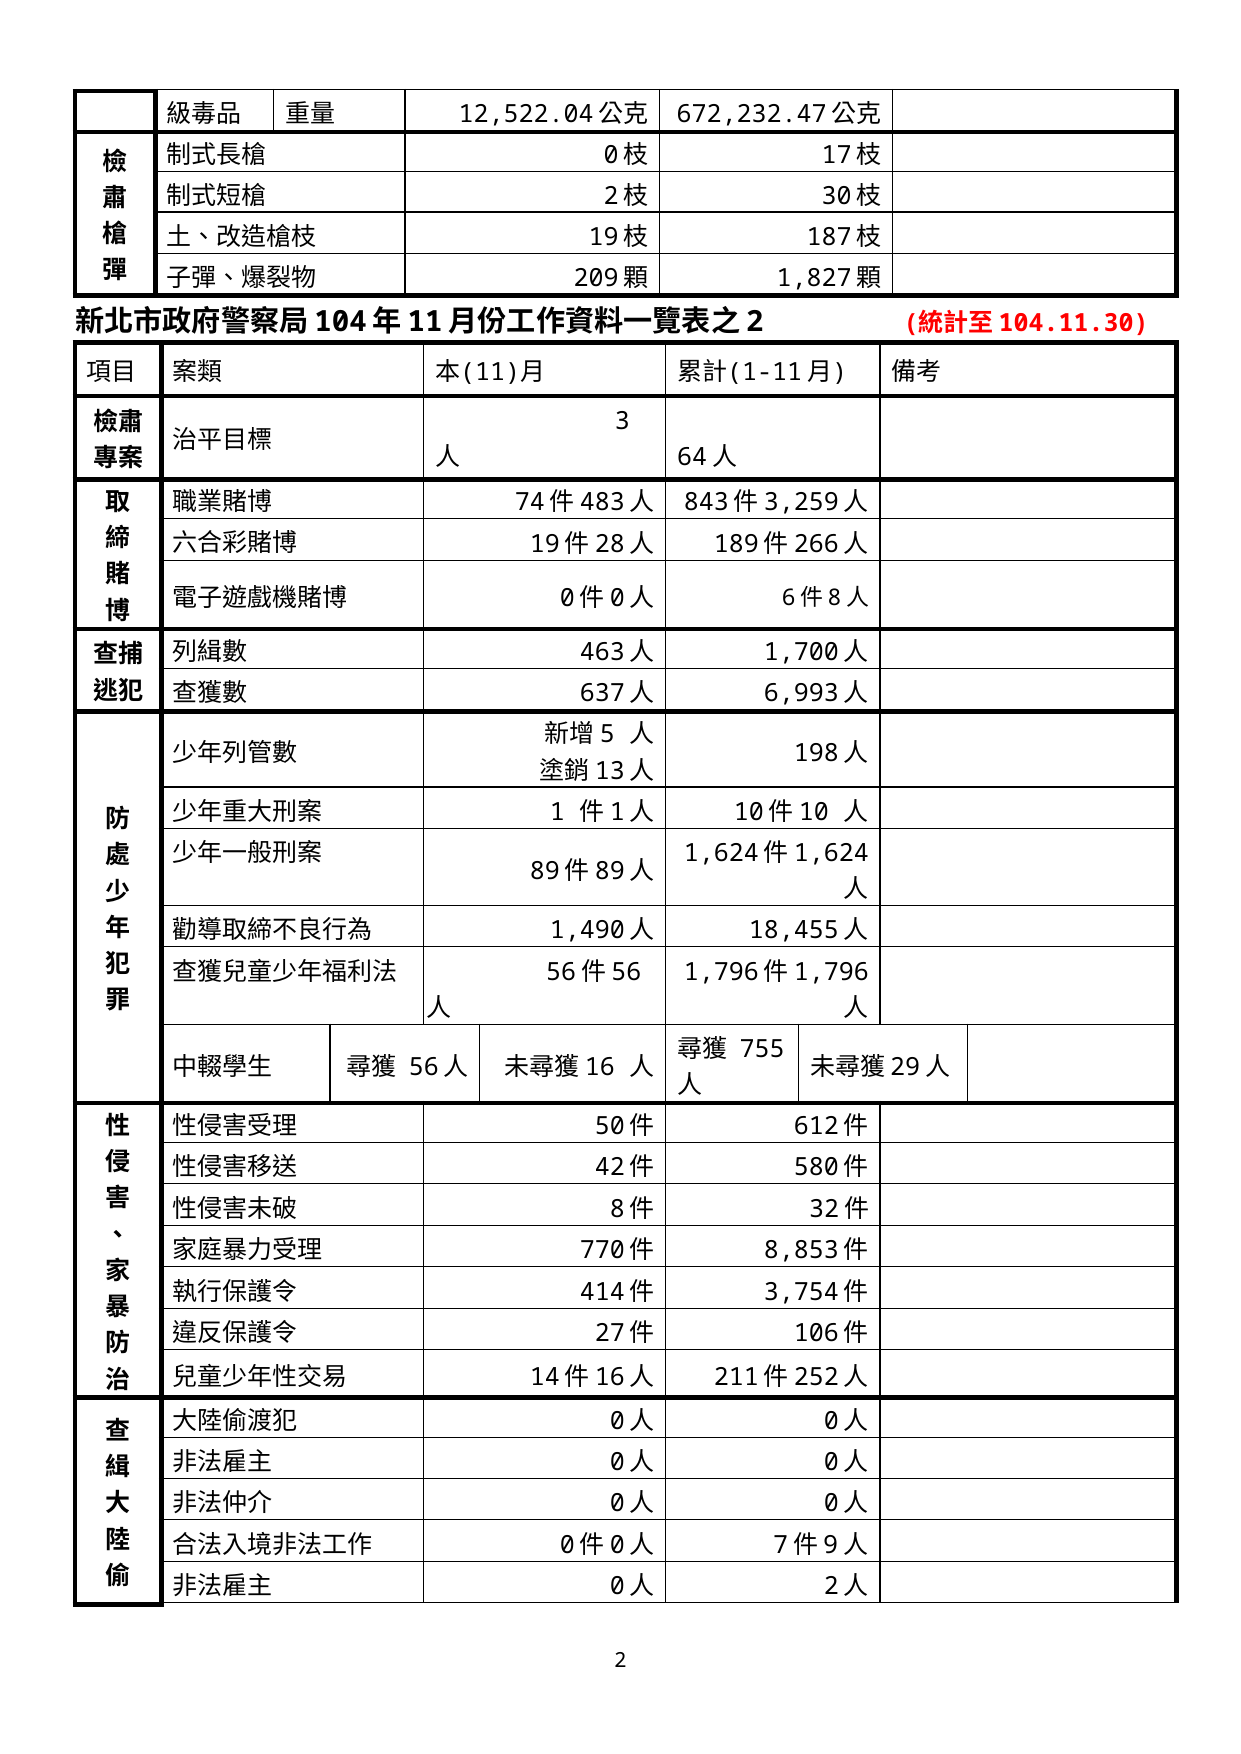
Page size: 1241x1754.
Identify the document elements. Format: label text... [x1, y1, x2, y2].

table_cell 勸導取締不良行為 [164, 906, 423, 946]
table_cell 414件 [424, 1267, 665, 1307]
table_cell 3,754件 [666, 1267, 879, 1307]
table_cell [881, 1184, 1174, 1225]
table_cell 1,700人 [666, 631, 879, 668]
table_cell [893, 172, 1174, 211]
table_cell [881, 1143, 1174, 1183]
table_cell [881, 1400, 1174, 1437]
table_cell 少年列管數 [164, 714, 423, 786]
table_cell [881, 788, 1174, 828]
table_cell 209顆 [406, 254, 659, 293]
table_cell 50件 [424, 1105, 665, 1142]
table_cell 查獲兒童少年福利法 [164, 947, 423, 1023]
table_cell 非法仲介 [164, 1479, 423, 1519]
table_cell 580件 [666, 1143, 879, 1183]
table_cell 六合彩賭博 [164, 519, 423, 559]
table_cell 0件0人 [424, 561, 665, 626]
table_cell 執行保護令 [164, 1267, 423, 1307]
table_cell 0人 [666, 1479, 879, 1519]
table_cell 性侵害未破 [164, 1184, 423, 1225]
table_cell [77, 93, 153, 129]
table_cell 子彈、爆裂物 [158, 254, 404, 293]
table_cell 治平目標 [164, 398, 423, 477]
table_cell 10件10 人 [666, 788, 879, 828]
table_cell 大陸偷渡犯 [164, 1400, 423, 1437]
table_cell 32件 [666, 1184, 879, 1225]
table_cell [881, 947, 1174, 1023]
table_cell 18,455人 [666, 906, 879, 946]
table_cell [881, 1309, 1174, 1349]
table_cell 取締賭博 [77, 482, 159, 626]
table_header 累計(1-11月) [666, 345, 879, 393]
table_cell [881, 1438, 1174, 1478]
text 新北市政府警察局104年11月份工作資料一覽表之2 (統計至104.11.30) [75, 298, 1165, 340]
table_cell 性侵害、家暴防治 [77, 1105, 159, 1395]
table_cell 7件9人 [666, 1520, 879, 1561]
table_cell 56件56人 [424, 947, 665, 1023]
table_header 項目 [77, 345, 159, 393]
table_cell 性侵害移送 [164, 1143, 423, 1183]
table_cell 非法雇主 [164, 1562, 423, 1602]
table_cell [881, 631, 1174, 668]
table_cell 兒童少年性交易 [164, 1350, 423, 1395]
table_cell [893, 213, 1174, 252]
table_cell 家庭暴力受理 [164, 1226, 423, 1266]
table_cell 6,993人 [666, 669, 879, 709]
table_cell 性侵害受理 [164, 1105, 423, 1142]
table_header 本(11)月 [424, 345, 665, 393]
table_cell 27件 [424, 1309, 665, 1349]
table_cell 尋獲 56人 [331, 1025, 479, 1101]
table_cell 106件 [666, 1309, 879, 1349]
table_cell 電子遊戲機賭博 [164, 561, 423, 626]
table_cell 637人 [424, 669, 665, 709]
table_cell 中輟學生 [164, 1025, 329, 1101]
table_cell 0件0人 [424, 1520, 665, 1561]
table_cell 查緝大陸偷渡犯 [77, 1400, 159, 1602]
table_cell 672,232.47公克 [660, 90, 892, 129]
table_header 案類 [164, 345, 423, 393]
table_cell 843件3,259人 [666, 482, 879, 518]
table_cell 1,796件1,796人 [666, 947, 879, 1023]
table_cell 2枝 [406, 172, 659, 211]
table_cell [881, 482, 1174, 518]
table_cell 0人 [424, 1438, 665, 1478]
table_cell [881, 1267, 1174, 1307]
table_cell 8件 [424, 1184, 665, 1225]
table_cell 違反保護令 [164, 1309, 423, 1349]
table_cell 1,624件1,624人 [666, 829, 879, 905]
table_cell 19枝 [406, 213, 659, 252]
table_cell [881, 1520, 1174, 1561]
table_cell 14件16人 [424, 1350, 665, 1395]
table_cell 未尋獲16 人 [480, 1025, 665, 1101]
table_cell 0人 [424, 1400, 665, 1437]
table_cell 檢肅專案 [77, 398, 159, 477]
table_cell [881, 1479, 1174, 1519]
table_cell 17枝 [660, 134, 892, 171]
table_cell [968, 1025, 1174, 1101]
table_cell 74件483人 [424, 482, 665, 518]
table_cell [881, 561, 1174, 626]
table_cell [881, 714, 1174, 786]
table_cell 1,490人 [424, 906, 665, 946]
table_cell 19件28人 [424, 519, 665, 559]
table_cell [881, 669, 1174, 709]
table_cell 少年一般刑案 [164, 829, 423, 905]
table_cell 8,853件 [666, 1226, 879, 1266]
table_cell 職業賭博 [164, 482, 423, 518]
table_cell 0人 [666, 1400, 879, 1437]
table_cell [893, 90, 1174, 129]
table_cell 土、改造槍枝 [158, 213, 404, 252]
table_cell 列緝數 [164, 631, 423, 668]
table_cell 2人 [666, 1562, 879, 1602]
table_cell 制式長槍 [158, 134, 404, 171]
table_cell 42件 [424, 1143, 665, 1183]
table_cell [881, 398, 1174, 477]
table_cell 新增5 人 塗銷13人 [424, 714, 665, 786]
table_cell 6件8人 [666, 561, 879, 626]
table_cell [881, 906, 1174, 946]
table_cell [881, 829, 1174, 905]
table_cell 12,522.04公克 [406, 90, 659, 129]
table_cell [893, 134, 1174, 171]
table_cell 重量 [274, 90, 404, 129]
table_cell 89件89人 [424, 829, 665, 905]
table_cell 少年重大刑案 [164, 788, 423, 828]
table_cell 0人 [424, 1479, 665, 1519]
table_cell 612件 [666, 1105, 879, 1142]
table_cell 檢肅槍彈 [77, 134, 153, 293]
table_cell 770件 [424, 1226, 665, 1266]
table_cell 查獲數 [164, 669, 423, 709]
table_cell 制式短槍 [158, 172, 404, 211]
table_cell 463人 [424, 631, 665, 668]
table_cell 0人 [424, 1562, 665, 1602]
table_cell 級毒品 [158, 90, 273, 129]
table_cell 64人 [666, 398, 879, 477]
table_cell [881, 519, 1174, 559]
table_cell 防處少年犯罪 [77, 714, 159, 1101]
table_cell [881, 1226, 1174, 1266]
table_cell [881, 1562, 1174, 1602]
table_cell 尋獲 755人 [666, 1025, 798, 1101]
table_cell 3人 [424, 398, 665, 477]
table_cell 211件252人 [666, 1350, 879, 1395]
table_cell 0人 [666, 1438, 879, 1478]
table_header 備考 [881, 345, 1174, 393]
table_cell 非法雇主 [164, 1438, 423, 1478]
table_cell [881, 1105, 1174, 1142]
table_cell 0枝 [406, 134, 659, 171]
table_cell [893, 254, 1174, 293]
table_cell 1 件1人 [424, 788, 665, 828]
table_cell 30枝 [660, 172, 892, 211]
table_cell 1,827顆 [660, 254, 892, 293]
table_cell 187枝 [660, 213, 892, 252]
table_cell 合法入境非法工作 [164, 1520, 423, 1561]
table_cell 未尋獲29人 [799, 1025, 967, 1101]
table_cell 198人 [666, 714, 879, 786]
table_cell 189件266人 [666, 519, 879, 559]
table_cell 查捕逃犯 [77, 631, 159, 709]
table_cell [881, 1350, 1174, 1395]
